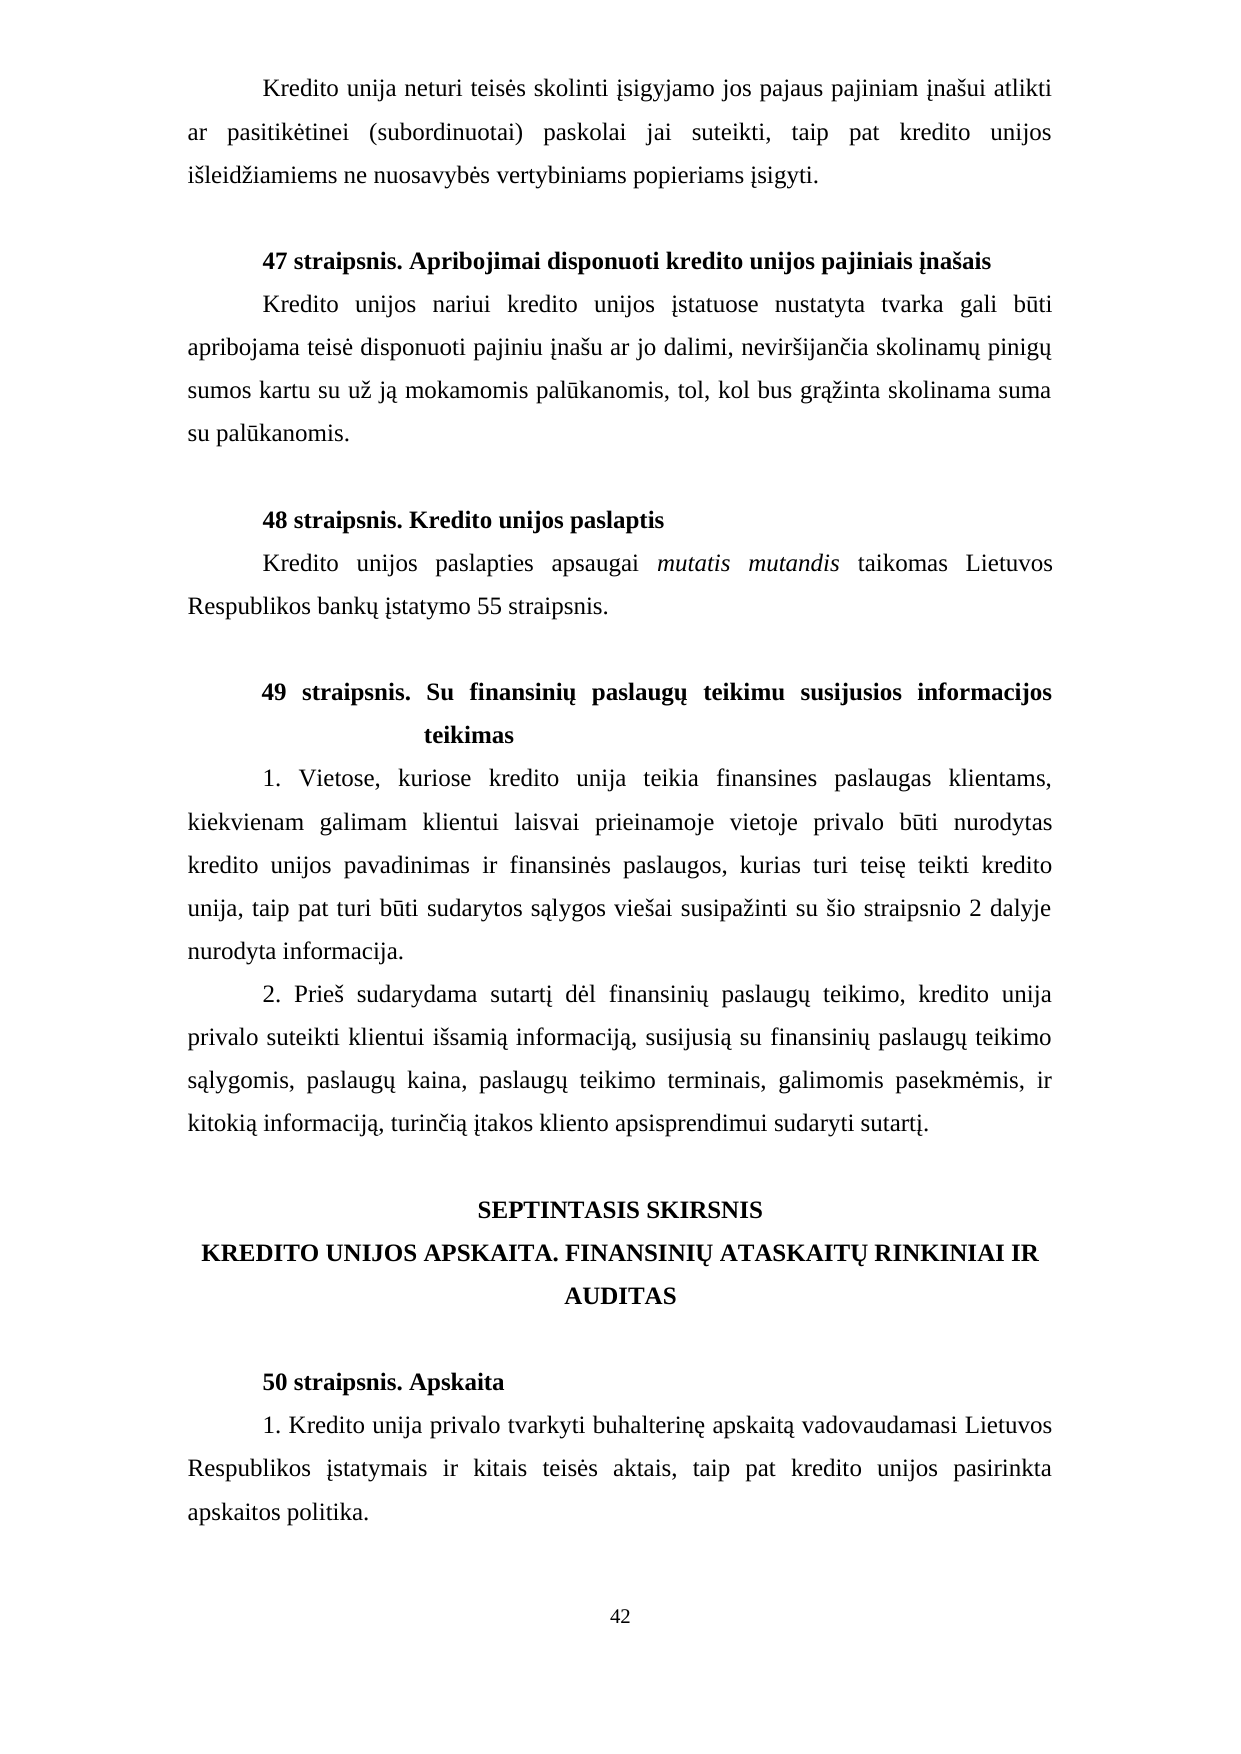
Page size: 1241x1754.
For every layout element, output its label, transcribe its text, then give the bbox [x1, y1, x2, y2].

text 1. Kredito unija privalo tvarkyti buhalterinę apskaitą vadovaudamasi Lietuvos Respublikos įstatymais ir kitais teisės aktais, taip pat kredito unijos pasirinkta apskaitos politika. [187, 1410, 1053, 1525]
text 1. Vietose, kuriose kredito unija teikia finansines paslaugas klientams, kiekvienam galimam klientui laisvai prieinamoje vietoje privalo būti nurodytas kredito unijos pavadinimas ir finansinės paslaugos, kurias turi teisę teikti kredito unija, taip pat turi būti sudarytos sąlygos viešai susipažinti su šio straipsnio 2 dalyje nurodyta informacija. [187, 763, 1053, 965]
text 48 straipsnis. Kredito unijos paslaptis [187, 505, 1053, 533]
text 50 straipsnis. Apskaita [187, 1367, 1053, 1396]
text 47 straipsnis. Apribojimai disponuoti kredito unijos pajiniais įnašais [187, 246, 1053, 275]
text 2. Prieš sudarydama sutartį dėl finansinių paslaugų teikimo, kredito unija privalo suteikti klientui išsamią informaciją, susijusią su finansinių paslaugų teikimo sąlygomis, paslaugų kaina, paslaugų teikimo terminais, galimomis pasekmėmis, ir kitokią informaciją, turinčią įtakos kliento apsisprendimui sudaryti sutartį. [187, 979, 1053, 1137]
text Kredito unija neturi teisės skolinti įsigyjamo jos pajaus pajiniam įnašui atlikti ar pasitikėtinei (subordinuotai) paskolai jai suteikti, taip pat kredito unijos išleidžiamiems ne nuosavybės vertybiniams popieriams įsigyti. [187, 73, 1053, 188]
text SEPTINTASIS SKIRSNIS [187, 1195, 1053, 1223]
text Kredito unijos nariui kredito unijos įstatuose nustatyta tvarka gali būti apribojama teisė disponuoti pajiniu įnašu ar jo dalimi, neviršijančia skolinamų pinigų sumos kartu su už ją mokamomis palūkanomis, tol, kol bus grąžinta skolinama suma su palūkanomis. [187, 289, 1053, 447]
text Kredito unijos paslapties apsaugai mutatis mutandis taikomas Lietuvos Respublikos bankų įstatymo 55 straipsnis. [187, 548, 1053, 620]
text 49 straipsnis. Su finansinių paslaugų teikimu susijusios informacijos teikimas [261, 677, 1053, 749]
text KREDITO UNIJOS APSKAITA. FINANSINIŲ ATASKAITŲ RINKINIAI IR AUDITAS [187, 1238, 1053, 1310]
